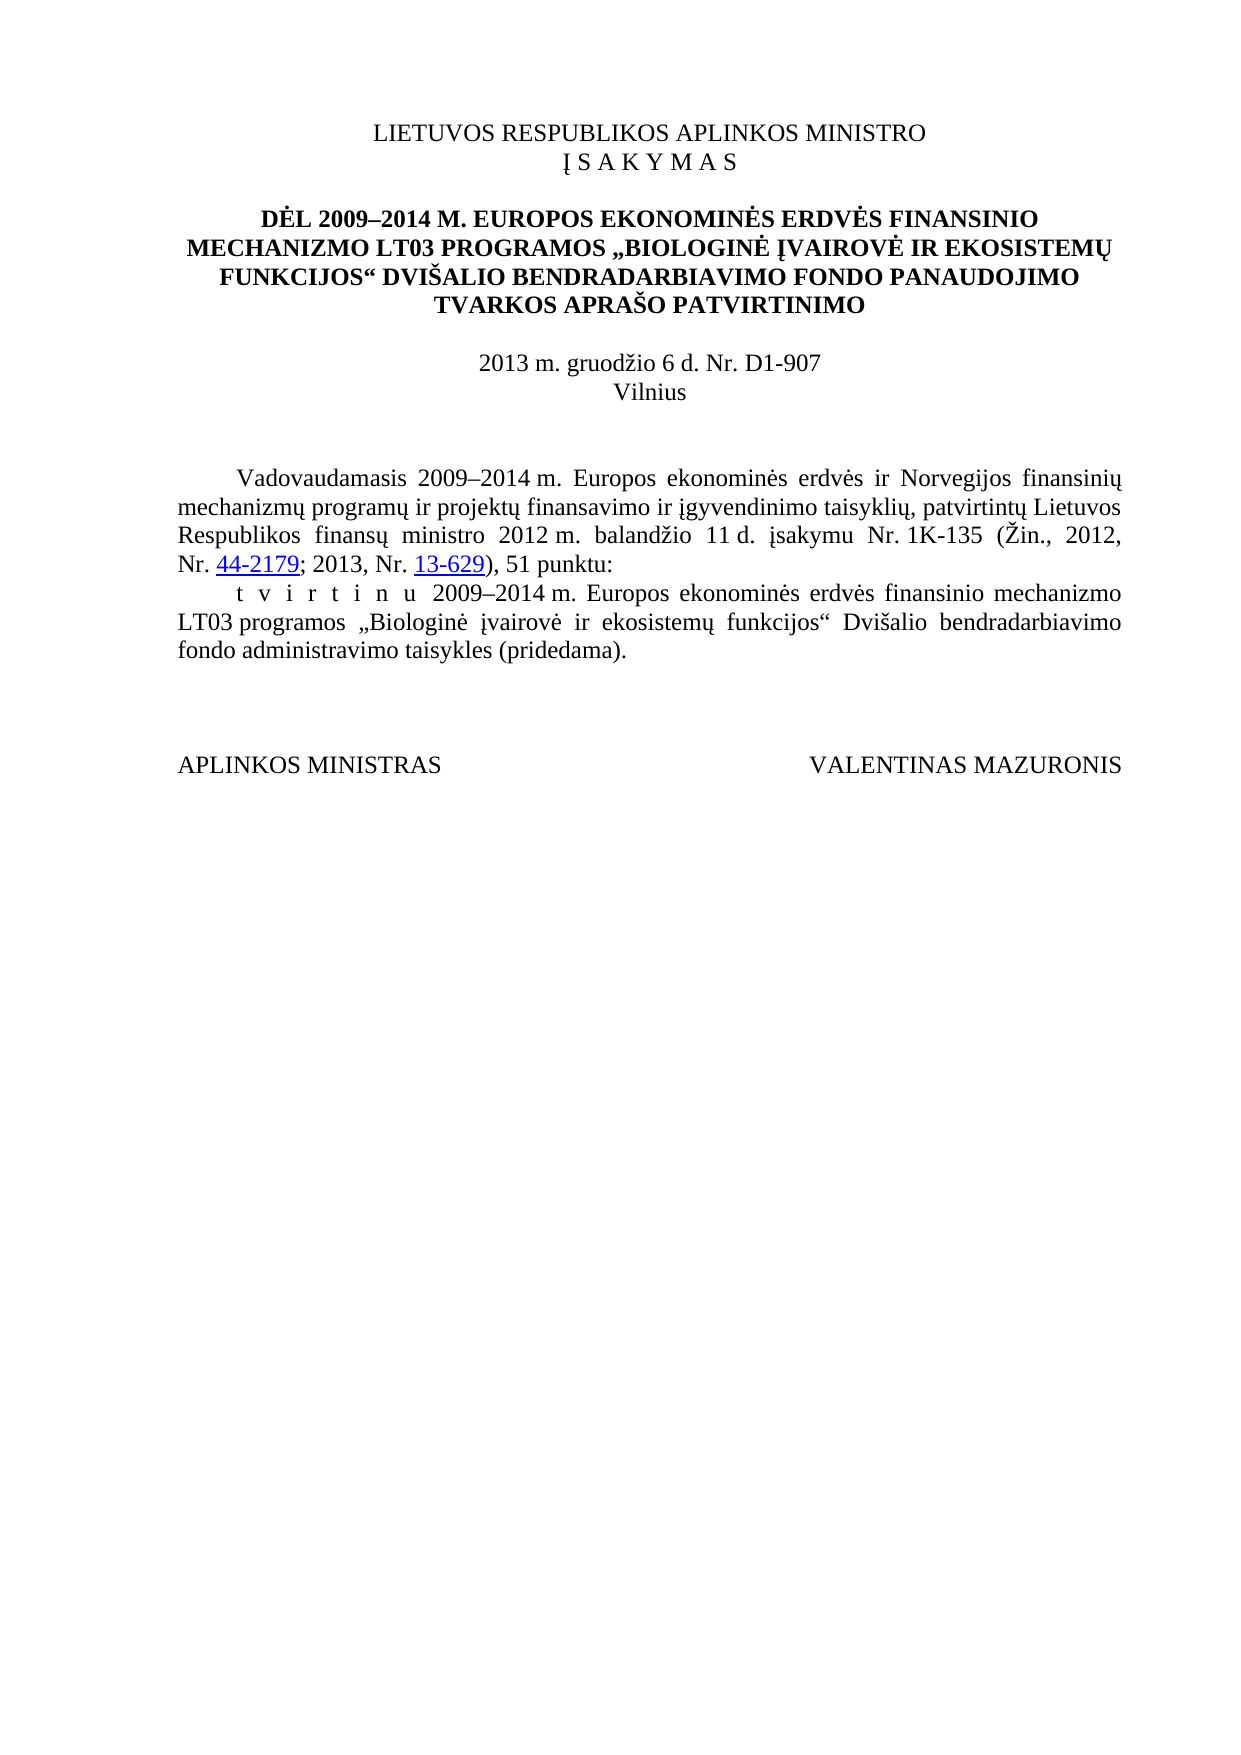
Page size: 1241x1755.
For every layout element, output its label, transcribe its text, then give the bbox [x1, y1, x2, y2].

text 2013 m. gruodžio 6 d. Nr. D1-907 [177, 348, 1122, 377]
text Vilnius [177, 377, 1122, 406]
text DĖL 2009–2014 m. europos ekonominės erdvės finansinio mechanizmo lt03 programos „BIOLOGINĖ ĮVAIROVĖ IR EKOSISTEMŲ FUNKCIJOS“ dvišalio bendradarbiavimo fondo PANAUDOJIMO TVARKOS APRAŠO patvirtinimo [177, 204, 1122, 319]
text Į S A K Y M A S [177, 147, 1122, 176]
text t v i r t i n u 2009–2014 m. Europos ekonominės erdvės finansinio mechanizmo LT03 programos „Biologinė įvairovė ir ekosistemų funkcijos“ Dvišalio bendradarbiavimo fondo administravimo taisykles (pridedama). [177, 578, 1122, 664]
text Vadovaudamasis 2009–2014 m. Europos ekonominės erdvės ir Norvegijos finansinių mechanizmų programų ir projektų finansavimo ir įgyvendinimo taisyklių, patvirtintų Lietuvos Respublikos finansų ministro 2012 m. balandžio 11 d. įsakymu Nr. 1K-135 (Žin., 2012, Nr. 44-2179; 2013, Nr. 13-629), 51 punktu: [177, 463, 1122, 578]
text Aplinkos ministras Valentinas Mazuronis [177, 751, 1122, 779]
text LIETUVOS RESPUBLIKOS APLINKOS MINISTRO [177, 118, 1122, 147]
